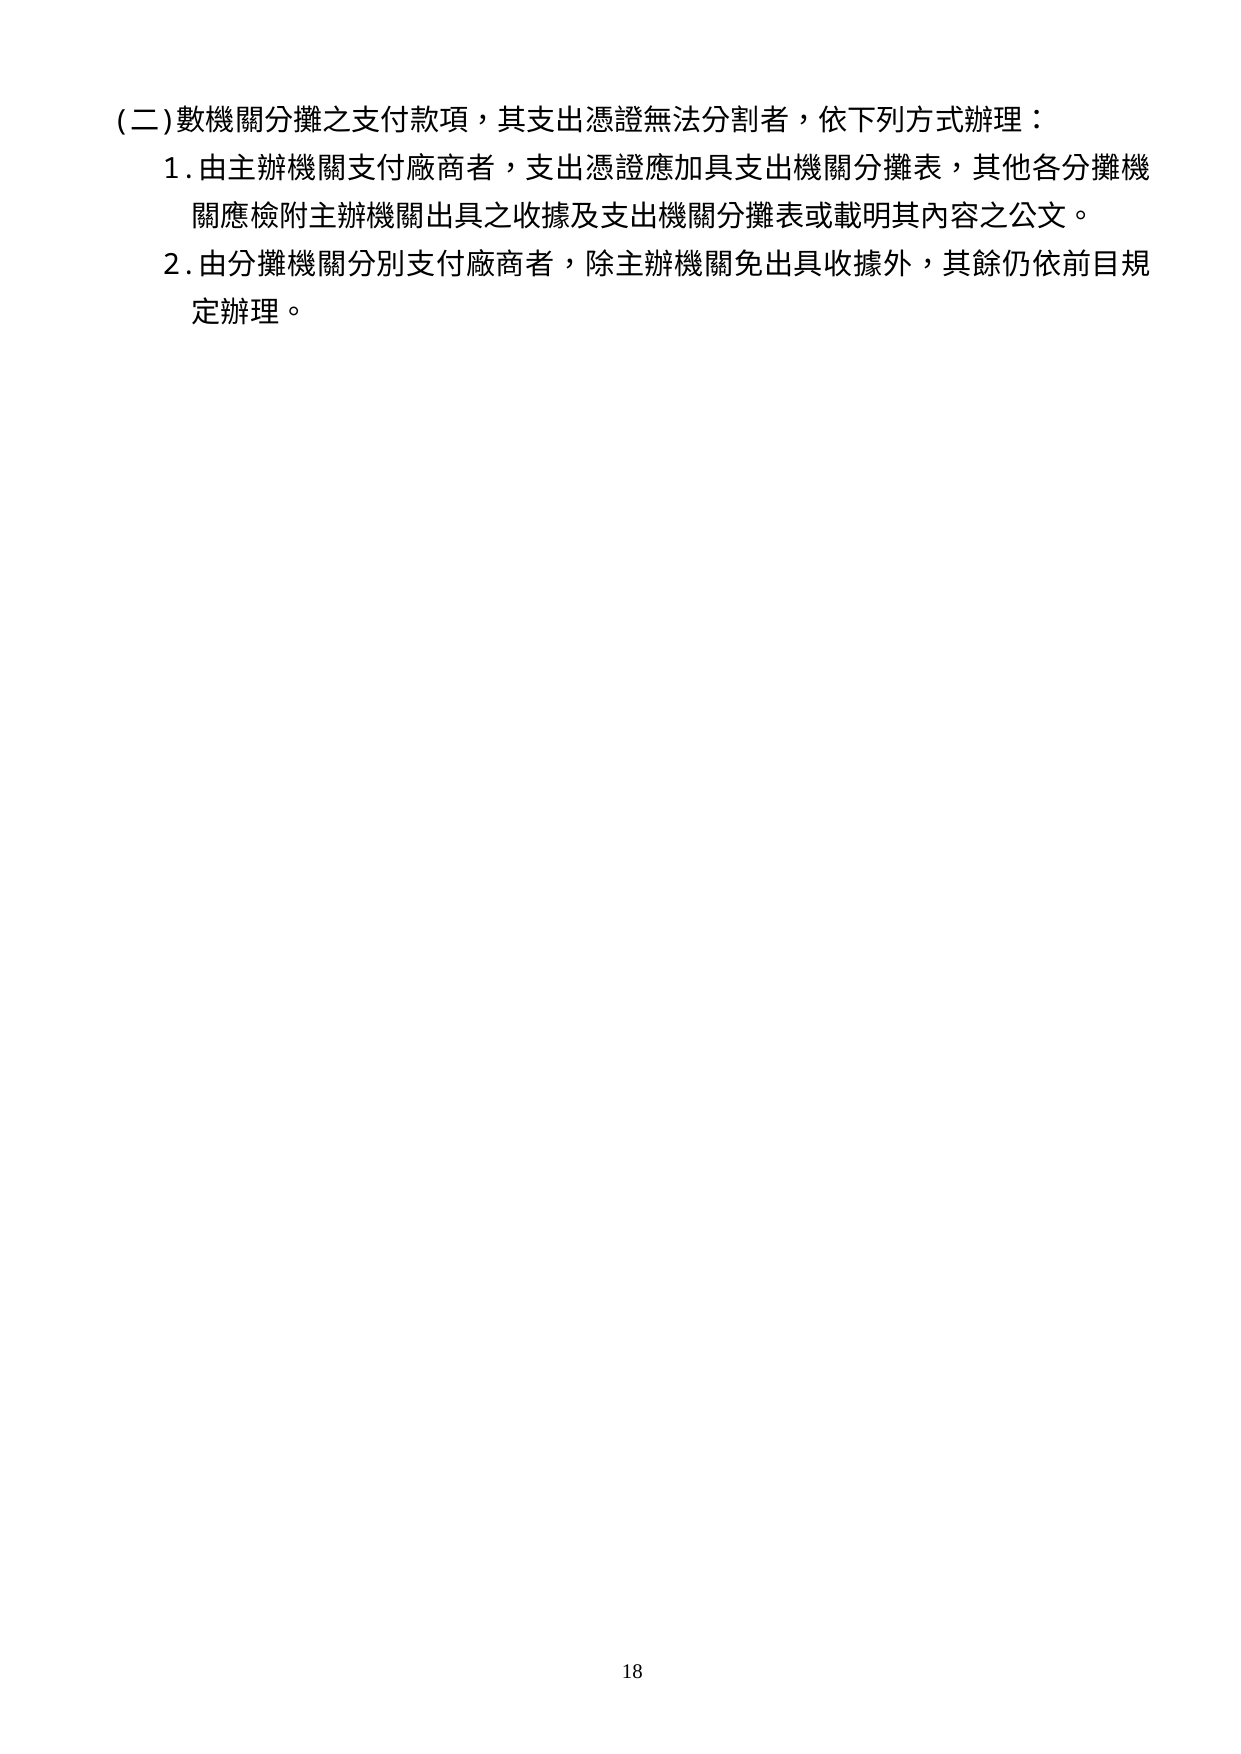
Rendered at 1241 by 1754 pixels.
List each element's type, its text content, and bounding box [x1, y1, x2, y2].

text 2.由分攤機關分別支付廠商者，除主辦機關免出具收據外，其餘仍依前目規定辦理。 [162, 236, 1152, 332]
text (二)數機關分攤之支付款項，其支出憑證無法分割者，依下列方式辦理： [112, 92, 1152, 140]
text 1.由主辦機關支付廠商者，支出憑證應加具支出機關分攤表，其他各分攤機關應檢附主辦機關出具之收據及支出機關分攤表或載明其內容之公文。 [162, 140, 1152, 236]
